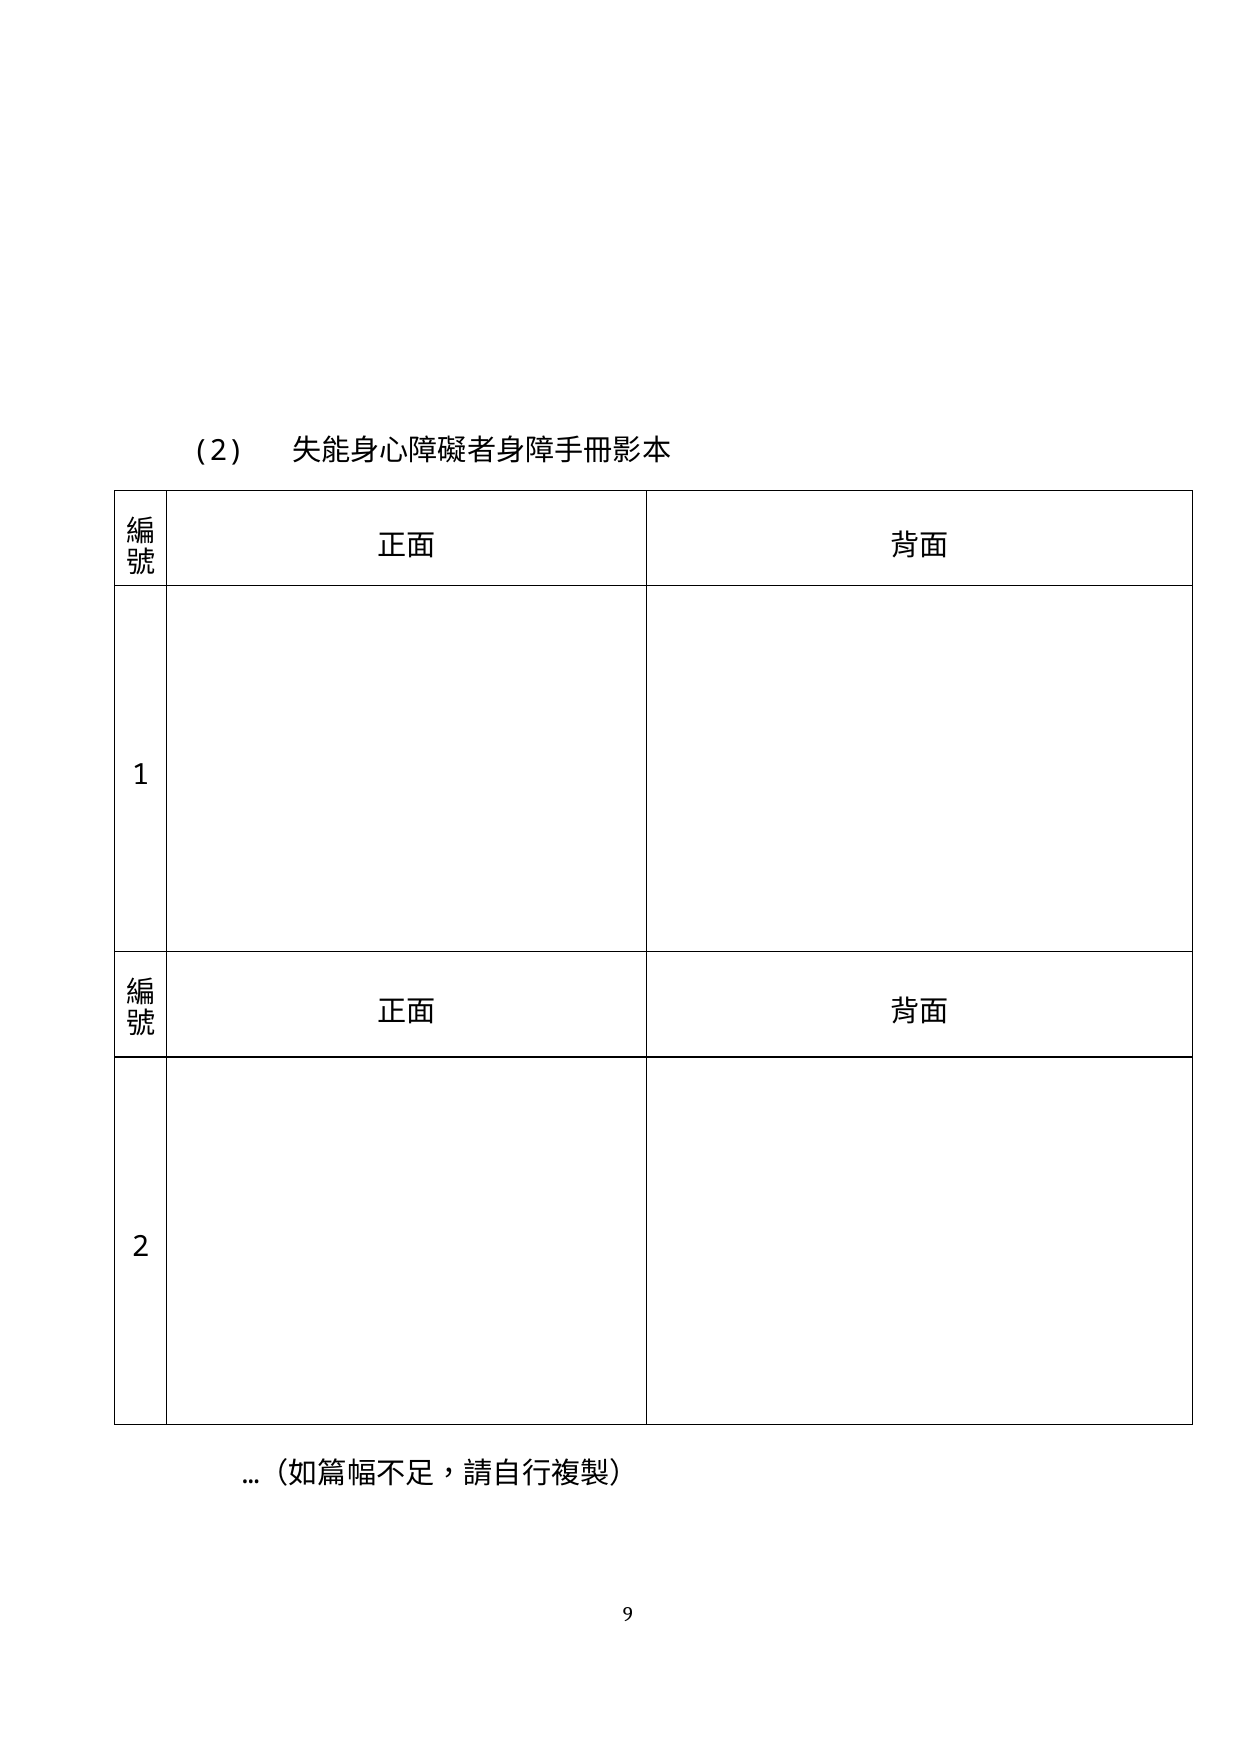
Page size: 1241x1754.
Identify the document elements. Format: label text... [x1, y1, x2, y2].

table_header 正面 [167, 491, 646, 585]
list 失能身心障礙者身障手冊影本 [192, 427, 1137, 469]
table_cell 編號 [115, 952, 166, 1056]
text …（如篇幅不足，請自行複製） [242, 1449, 1137, 1492]
table_header 背面 [647, 491, 1192, 585]
table_cell [647, 1058, 1192, 1423]
table_cell 2 [115, 1058, 166, 1423]
table_header 編號 [115, 491, 166, 585]
table_cell [647, 586, 1192, 951]
table_cell 1 [115, 586, 166, 951]
table_cell [167, 586, 646, 951]
table_cell 正面 [167, 952, 646, 1056]
table_cell 背面 [647, 952, 1192, 1056]
table_cell [167, 1058, 646, 1423]
